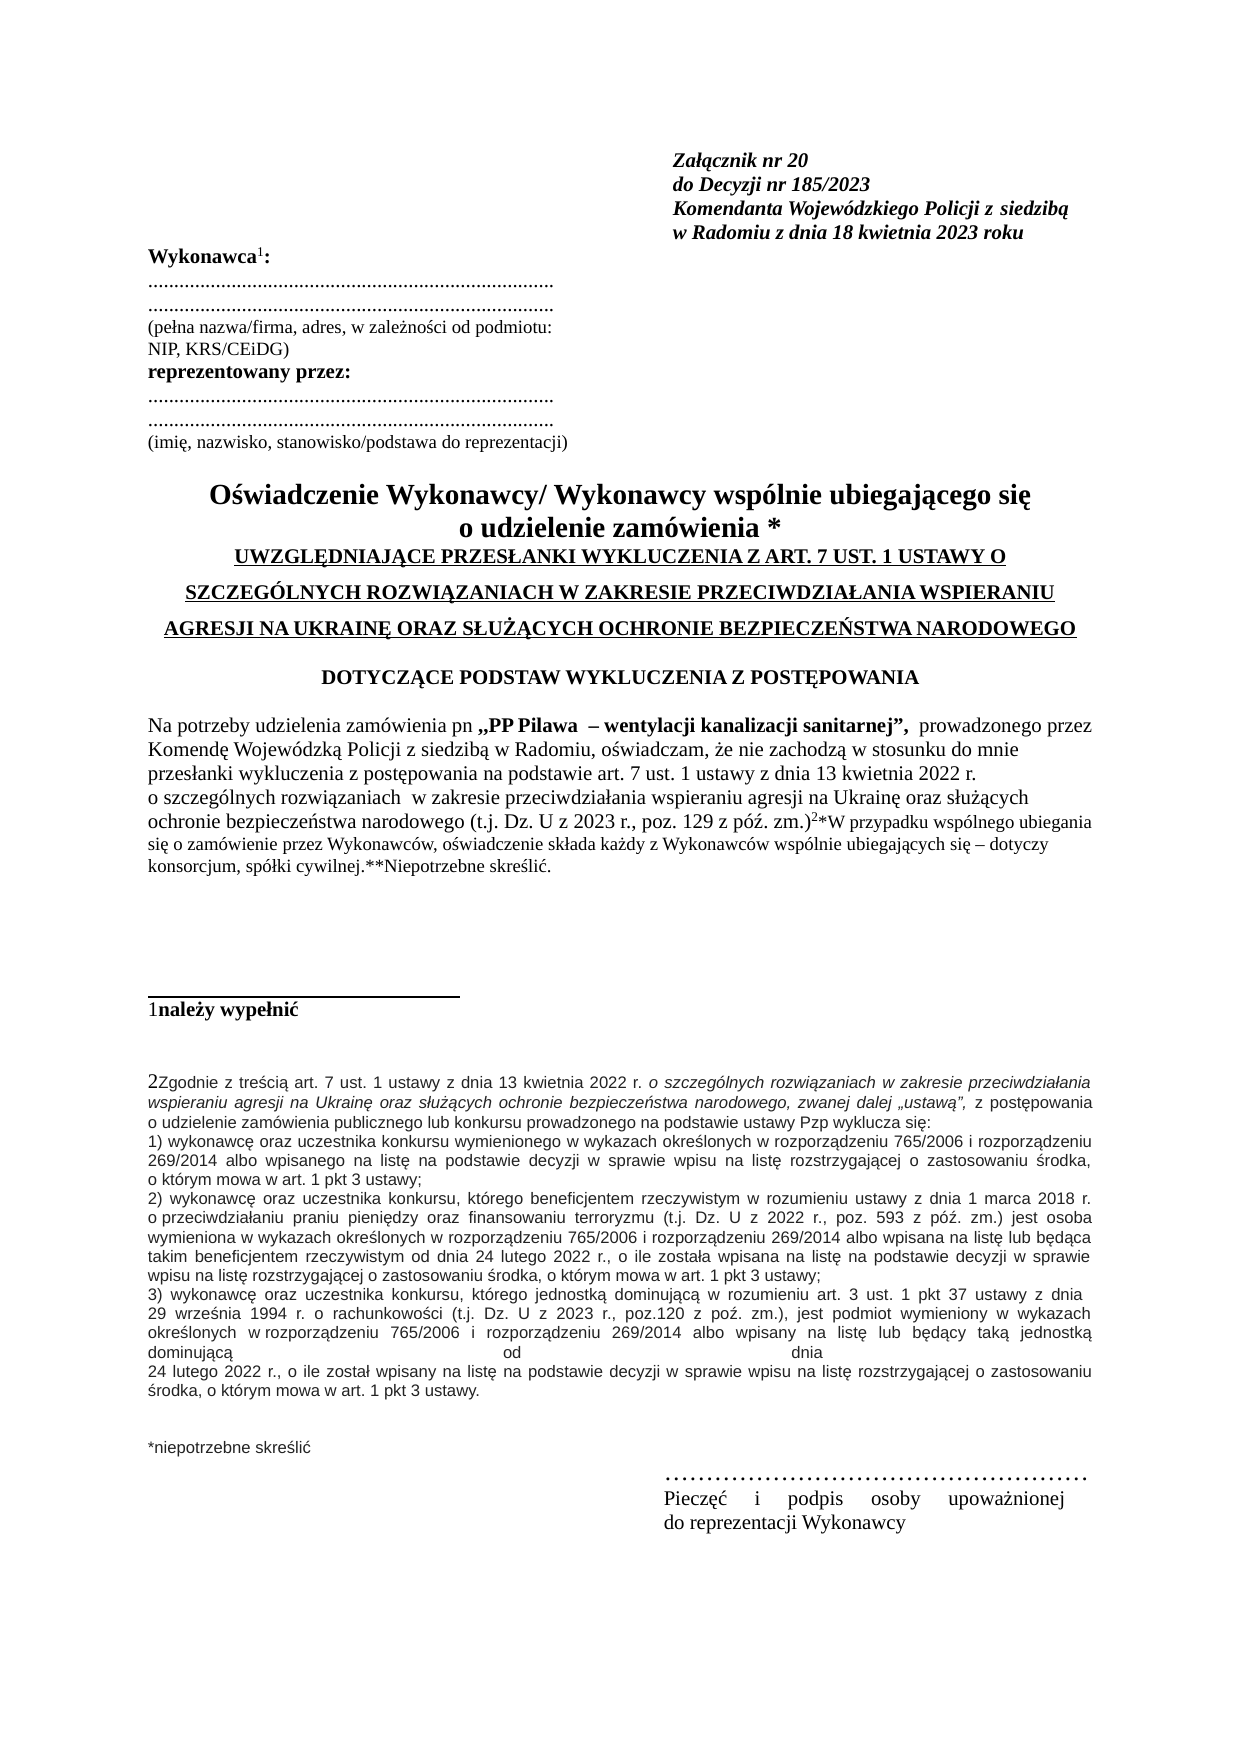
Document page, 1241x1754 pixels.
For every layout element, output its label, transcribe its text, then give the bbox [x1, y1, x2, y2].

text 2) wykonawcę oraz uczestnika konkursu, którego beneficjentem rzeczywistym w rozumieniu ustawy z dnia 1 marca 2018 r. o przeciwdziałaniu praniu pieniędzy oraz finansowaniu terroryzmu (t.j. Dz. U z 2022 r., poz. 593 z póź. zm.) jest osoba wymieniona w wykazach określonych w rozporządzeniu 765/2006 i rozporządzeniu 269/2014 albo wpisana na listę lub będąca takim beneficjentem rzeczywistym od dnia 24 lutego 2022 r., o ile została wpisana na listę na podstawie decyzji w sprawie wpisu na listę rozstrzygającej o zastosowaniu środka, o którym mowa w art. 1 pkt 3 ustawy; [148, 1189, 1093, 1285]
text UWZGLĘDNIAJĄCE PRZESŁANKI WYKLUCZENIA Z ART. 7 UST. 1 USTAWY o szczególnych rozwiązaniach w zakresie przeciwdziałania wspieraniu agresji na Ukrainę oraz służących ochronie bezpieczeństwa narodowego [148, 544, 1093, 640]
text DOTYCZĄCE PODSTAW WYKLUCZENIA Z POSTĘPOWANIA [148, 665, 1093, 689]
text …………………………………………… [663, 1457, 1093, 1486]
text 1) wykonawcę oraz uczestnika konkursu wymienionego w wykazach określonych w rozporządzeniu 765/2006 i rozporządzeniu 269/2014 albo wpisanego na listę na podstawie decyzji w sprawie wpisu na listę rozstrzygającej o zastosowaniu środka, o którym mowa w art. 1 pkt 3 ustawy; [148, 1132, 1093, 1189]
subtitle Komendanta Wojewódzkiego Policji z siedzibą w Radomiu z dnia 18 kwietnia 2023 roku [673, 196, 1093, 244]
text *niepotrzebne skreślić [148, 1438, 1093, 1457]
text Na potrzeby udzielenia zamówienia pn ,,PP Pilawa – wentylacji kanalizacji sanitarnej”, prowadzonego przez Komendę Wojewódzką Policji z siedzibą w Radomiu, oświadczam, że nie zachodzą w stosunku do mnie przesłanki wykluczenia z postępowania na podstawie art. 7 ust. 1 ustawy z dnia 13 kwietnia 2022 r. o szczególnych rozwiązaniach w zakresie przeciwdziałania wspieraniu agresji na Ukrainę oraz służących ochronie bezpieczeństwa narodowego (t.j. Dz. U z 2023 r., poz. 129 z póź. zm.)*W przypadku wspólnego ubiegania się o zamówienie przez Wykonawców, oświadczenie składa każdy z Wykonawców wspólnie ubiegających się – dotyczy konsorcjum, spółki cywilnej.**Niepotrzebne skreślić. [148, 713, 1093, 876]
text Pieczęć i podpis osoby upoważnionej do reprezentacji Wykonawcy [663, 1486, 1093, 1534]
text 3) wykonawcę oraz uczestnika konkursu, którego jednostką dominującą w rozumieniu art. 3 ust. 1 pkt 37 ustawy z dnia 29 września 1994 r. o rachunkowości (t.j. Dz. U z 2023 r., poz.120 z poź. zm.), jest podmiot wymieniony w wykazach określonych w rozporządzeniu 765/2006 i rozporządzeniu 269/2014 albo wpisany na listę lub będący taką jednostką dominującą od dnia 24 lutego 2022 r., o ile został wpisany na listę na podstawie decyzji w sprawie wpisu na listę rozstrzygającej o zastosowaniu środka, o którym mowa w art. 1 pkt 3 ustawy. [148, 1285, 1093, 1400]
text Wykonawca: [148, 244, 1093, 268]
subtitle Załącznik nr 20 [673, 148, 1093, 172]
text reprezentowany przez: [148, 359, 1093, 383]
subtitle do Decyzji nr 185/2023 [673, 172, 1093, 196]
text Zgodnie z treścią art. 7 ust. 1 ustawy z dnia 13 kwietnia 2022 r. o szczególnych rozwiązaniach w zakresie przeciwdziałania wspieraniu agresji na Ukrainę oraz służących ochronie bezpieczeństwa narodowego, zwanej dalej „ustawą”, z postępowania o udzielenie zamówienia publicznego lub konkursu prowadzonego na podstawie ustawy Pzp wyklucza się: [148, 1069, 1093, 1132]
text Oświadczenie Wykonawcy/ Wykonawcy wspólnie ubiegającego się o udzielenie zamówienia * [148, 477, 1093, 544]
text .............................................................................. .............................................................................. (imię, nazwisko, stanowisko/podstawa do reprezentacji) [148, 383, 1093, 453]
text .............................................................................. .............................................................................. (pełna nazwa/firma, adres, w zależności od podmiotu: NIP, KRS/CEiDG) [148, 268, 1093, 359]
text należy wypełnić [148, 997, 1093, 1069]
